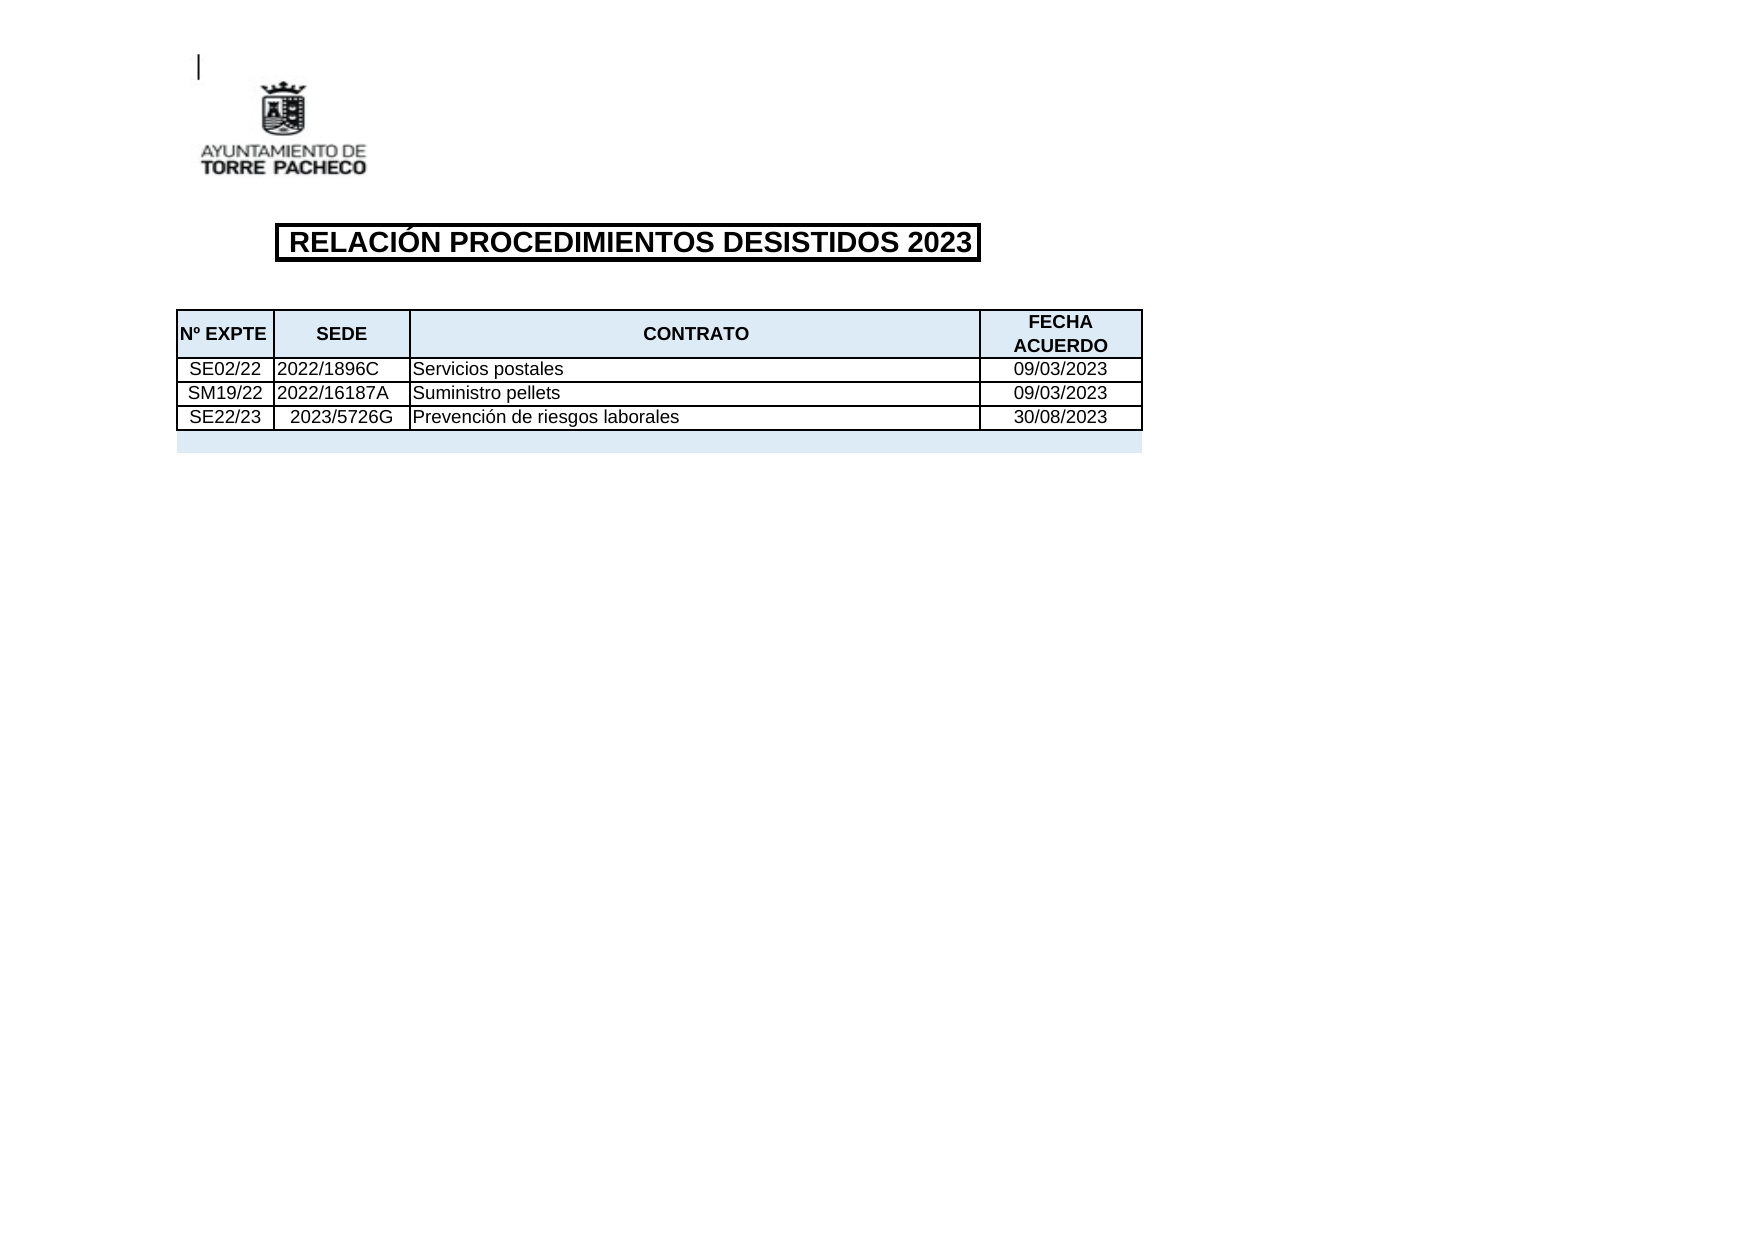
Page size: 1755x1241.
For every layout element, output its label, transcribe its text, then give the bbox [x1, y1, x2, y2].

table_header Nº EXPTE [178, 311, 273, 357]
table_cell 2023/5726G [275, 407, 409, 429]
table_cell 09/03/2023 [981, 359, 1141, 381]
table_cell 09/03/2023 [981, 383, 1141, 405]
table_cell [177, 431, 1142, 453]
table_cell Servicios postales [411, 359, 979, 381]
table_cell SE02/22 [178, 359, 273, 381]
table_header FECHA ACUERDO [981, 311, 1141, 357]
table_header CONTRATO [411, 311, 979, 357]
table_cell Prevención de riesgos laborales [411, 407, 979, 429]
table_cell 2022/16187A [275, 383, 409, 405]
table_cell 2022/1896C [275, 359, 409, 381]
table_cell SE22/23 [178, 407, 273, 429]
table_cell SM19/22 [178, 383, 273, 405]
table_cell 30/08/2023 [981, 407, 1141, 429]
text RELACIÓN PROCEDIMIENTOS DESISTIDOS 2023 [289, 227, 977, 257]
table_header SEDE [275, 311, 409, 357]
table_cell Suministro pellets [411, 383, 979, 405]
